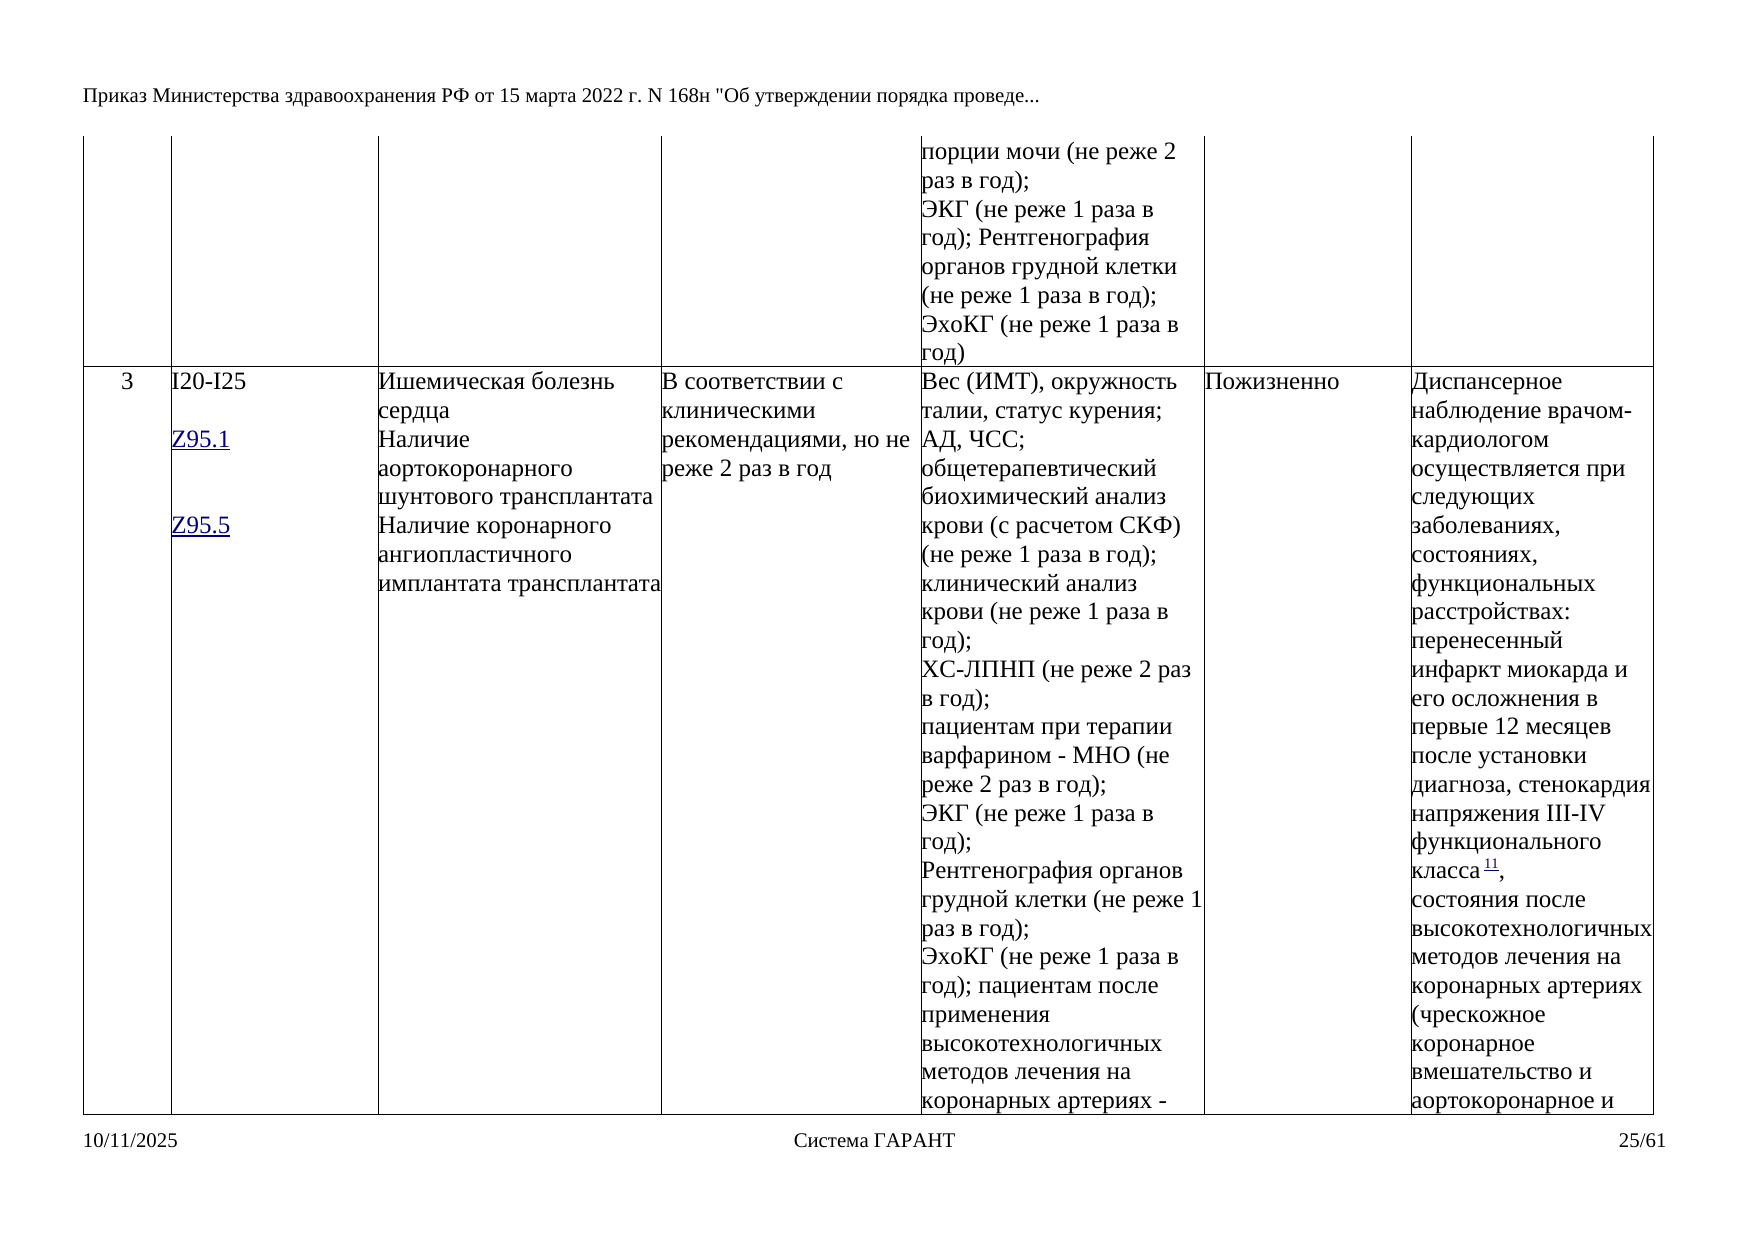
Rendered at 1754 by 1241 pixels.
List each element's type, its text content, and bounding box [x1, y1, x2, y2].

table_cell I20-I25 [172, 367, 378, 424]
table_cell Z95.5 [172, 510, 378, 1114]
table_cell [84, 510, 171, 1114]
table_cell порции мочи (не реже 2 раз в год); ЭКГ (не реже 1 раза в год); Рентгенография органов грудной клетки (не реже 1 раза в год); ЭхоКГ (не реже 1 раза в год) [922, 136, 1204, 366]
table_cell [1205, 136, 1411, 366]
table_cell Наличие коронарного ангиопластичного имплантата трансплантата [379, 510, 661, 1114]
table_cell [84, 136, 171, 366]
table_cell [172, 136, 378, 366]
table_cell Ишемическая болезнь сердца [379, 367, 661, 424]
table_cell Наличие аортокоронарного шунтового трансплантата [379, 424, 661, 510]
table_cell [1412, 136, 1653, 366]
table_cell 3 [84, 367, 171, 424]
table_cell [84, 424, 171, 510]
table_cell Вес (ИМТ), окружность талии, статус курения; АД, ЧСС; общетерапевтический биохимический анализ крови (с расчетом СКФ) (не реже 1 раза в год); клинический анализ крови (не реже 1 раза в год); ХС-ЛПНП (не реже 2 раз в год); пациентам при терапии варфарином - MHO (не реже 2 раз в год); ЭКГ (не реже 1 раза в год); Рентгенография органов грудной клетки (не реже 1 раз в год); ЭхоКГ (не реже 1 раза в год); пациентам после применения высокотехнологичных методов лечения на коронарных артериях [922, 367, 1204, 1114]
table_cell Z95.1 [172, 424, 378, 510]
table_cell Пожизненно [1205, 367, 1411, 1114]
table_cell В соответствии с клиническими рекомендациями, но не реже 2 раз в год [662, 367, 921, 1114]
table_cell Диспансерное наблюдение врачом-кардиологом осуществляется при следующих заболеваниях, состояниях, функциональных расстройствах: перенесенный инфаркт миокарда и его осложнения в первые 12 месяцев после установки диагноза, стенокардия напряжения III-IV функционального класса 11, состояния после высокотехнологичных методов лечения на коронарных артериях (чрескожное коронарное вмешательство и аортокоронарное и [1412, 367, 1653, 1114]
table_cell [662, 136, 921, 366]
table_cell [379, 136, 661, 366]
